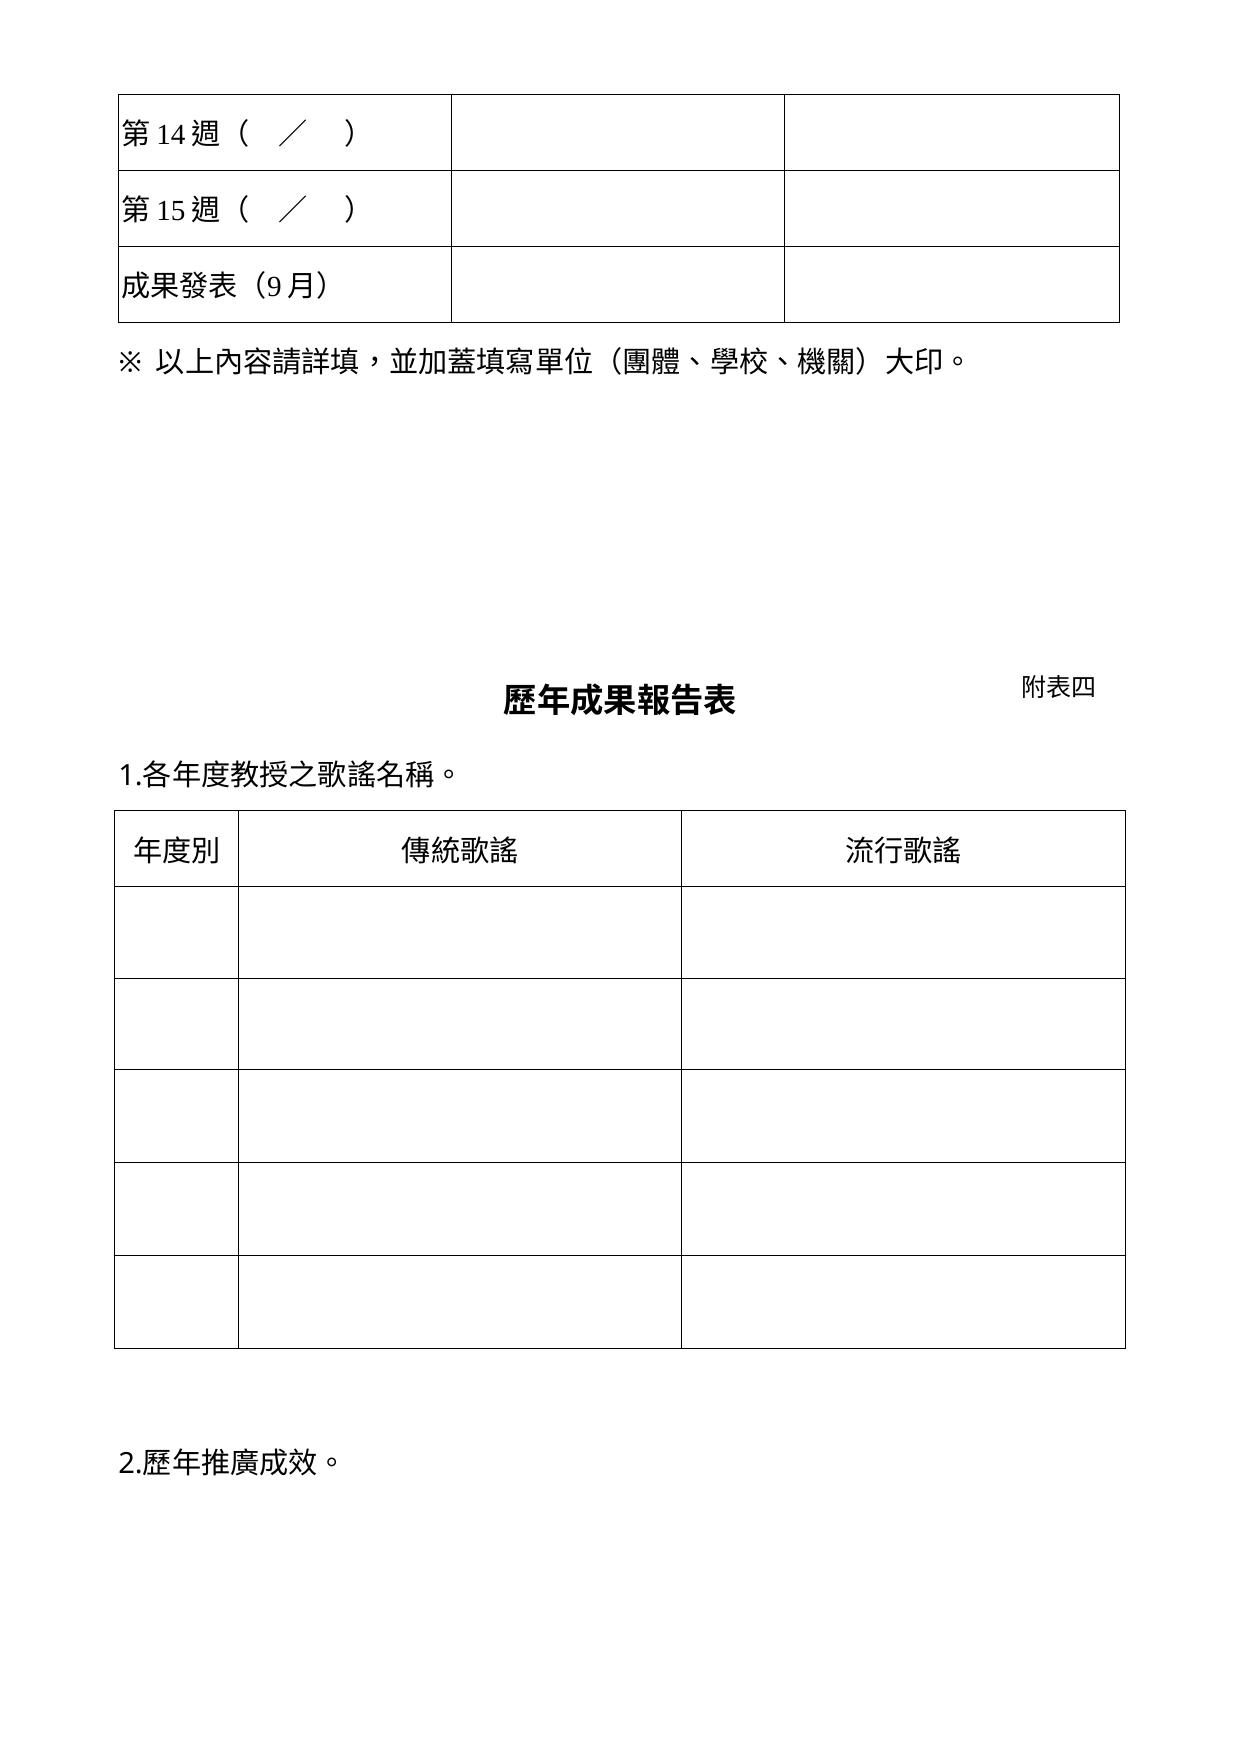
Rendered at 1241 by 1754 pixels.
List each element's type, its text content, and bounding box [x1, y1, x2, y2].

table_cell [682, 1163, 1125, 1255]
table_header 傳統歌謠 [239, 811, 681, 886]
text 歷年成果報告表 [118, 660, 1122, 735]
table_cell [452, 247, 784, 322]
table_cell [785, 95, 1119, 169]
table_cell [115, 1070, 238, 1162]
table_cell [452, 171, 784, 246]
text 附表四 [1021, 668, 1103, 704]
table_cell [239, 1070, 681, 1162]
table_cell [452, 95, 784, 169]
table_cell [239, 887, 681, 978]
table_header 年度別 [115, 811, 238, 886]
table_cell [785, 247, 1119, 322]
table_cell 第14週（ ／ ） [119, 95, 451, 169]
table_header 流行歌謠 [682, 811, 1125, 886]
table_cell [115, 1163, 238, 1255]
table_cell [239, 1256, 681, 1348]
table_cell [682, 979, 1125, 1069]
text 2.歷年推廣成效。 [118, 1424, 1122, 1499]
list 以上內容請詳填，並加蓋填寫單位（團體、學校、機關）大印。 [118, 323, 1122, 398]
text 1.各年度教授之歌謠名稱。 [118, 735, 1122, 810]
table_cell [239, 1163, 681, 1255]
table_cell [115, 979, 238, 1069]
table_cell 成果發表（9月） [119, 247, 451, 322]
table_cell 第15週（ ／ ） [119, 171, 451, 246]
table_cell [115, 887, 238, 978]
table_cell [785, 171, 1119, 246]
table_cell [682, 1256, 1125, 1348]
table_cell [682, 887, 1125, 978]
table_cell [239, 979, 681, 1069]
table_cell [115, 1256, 238, 1348]
table_cell [682, 1070, 1125, 1162]
